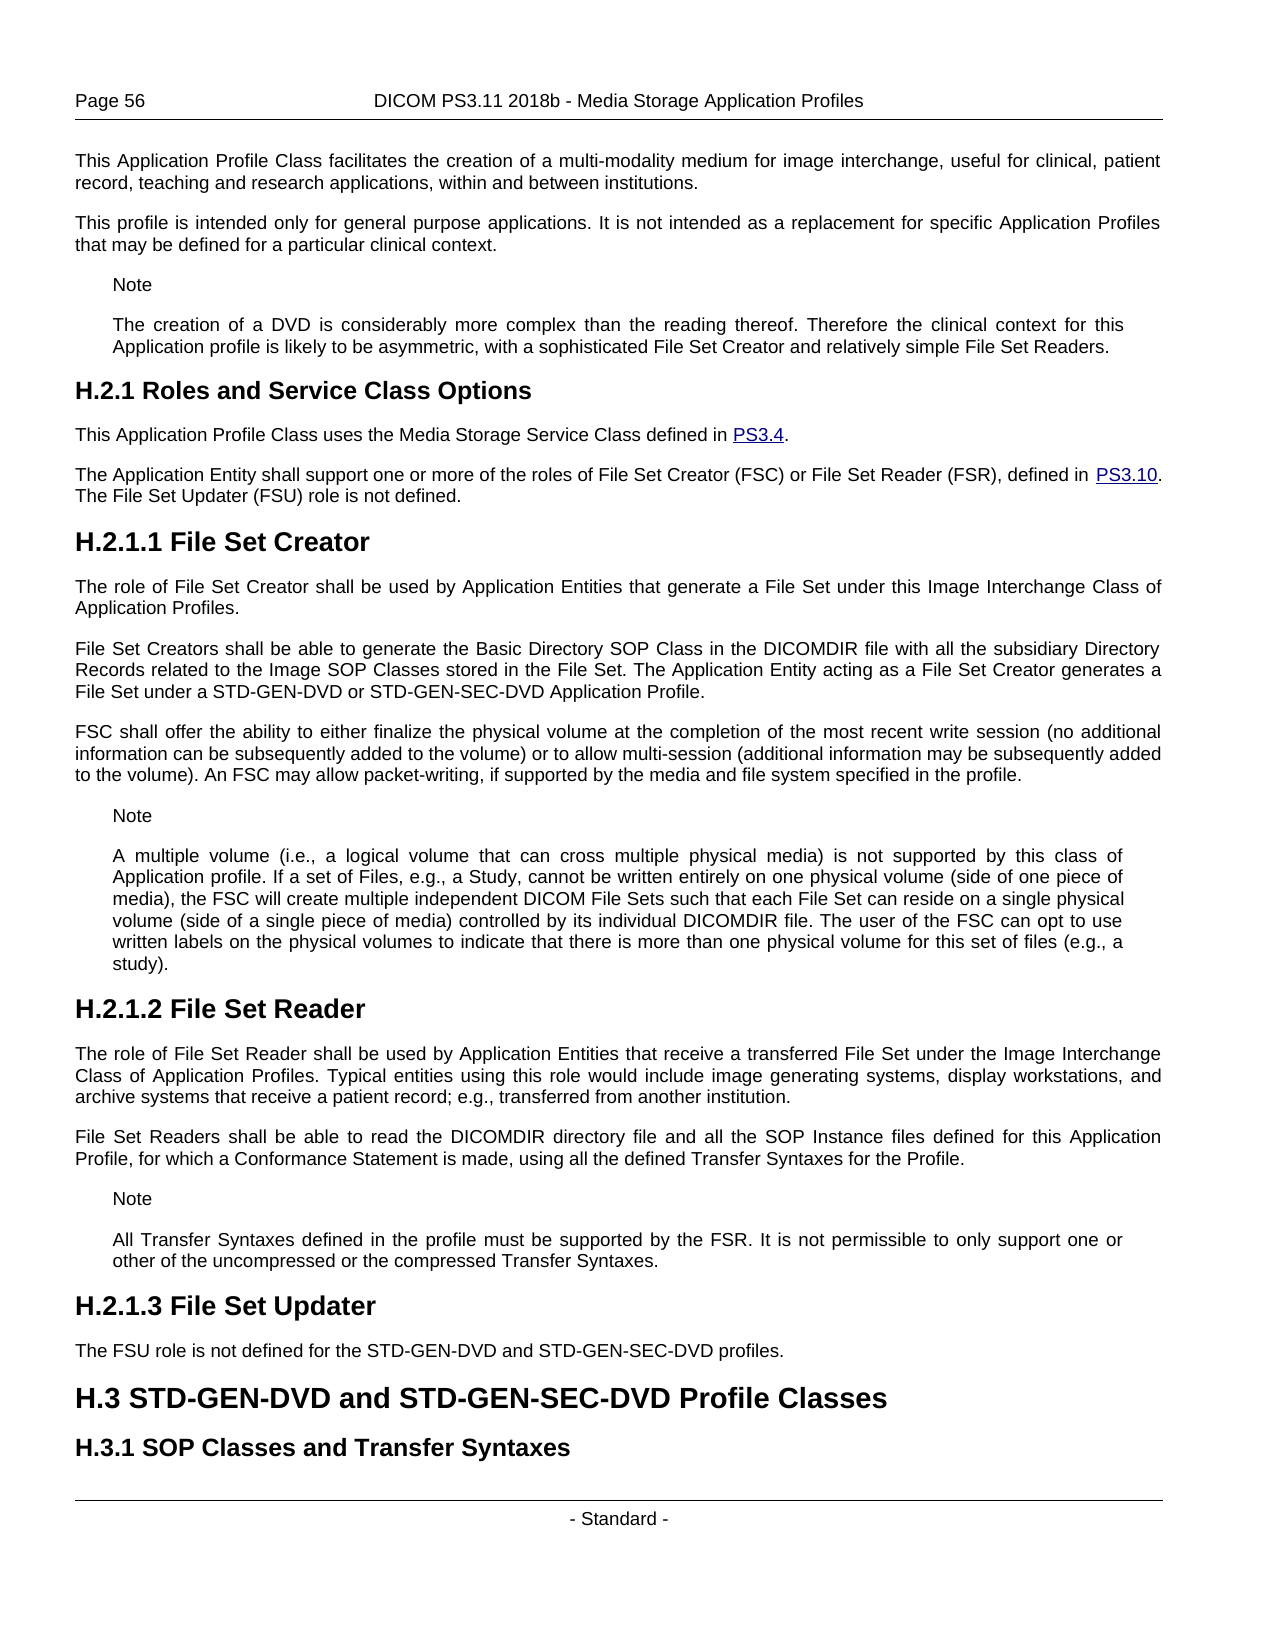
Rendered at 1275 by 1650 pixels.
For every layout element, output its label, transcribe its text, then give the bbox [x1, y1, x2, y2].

text This Application Profile Class facilitates the creation of a multi-modality medium for image interchange, useful for clinical, patient record, teaching and research applications, within and between institutions. [75, 150, 1162, 193]
text H.2.1.3 File Set Updater [75, 1290, 1162, 1322]
text H.2.1.1 File Set Creator [75, 526, 1162, 557]
text H.2.1 Roles and Service Class Options [75, 376, 1162, 405]
text All Transfer Syntaxes defined in the profile must be supported by the FSR. It is not permissible to only support one or other of the uncompressed or the compressed Transfer Syntaxes. [112, 1228, 1125, 1272]
text This Application Profile Class uses the Media Storage Service Class defined in PS3.4. [75, 423, 1162, 445]
text The Application Entity shall support one or more of the roles of File Set Creator (FSC) or File Set Reader (FSR), defined in PS3.10. The File Set Updater (FSU) role is not defined. [75, 464, 1162, 507]
text H.3.1 SOP Classes and Transfer Syntaxes [75, 1433, 1162, 1462]
text H.3 STD-GEN-DVD and STD-GEN-SEC-DVD Profile Classes [75, 1381, 1162, 1414]
text The creation of a DVD is considerably more complex than the reading thereof. Therefore the clinical context for this Application profile is likely to be asymmetric, with a sophisticated File Set Creator and relatively simple File Set Readers. [112, 314, 1125, 357]
text A multiple volume (i.e., a logical volume that can cross multiple physical media) is not supported by this class of Application profile. If a set of Files, e.g., a Study, cannot be written entirely on one physical volume (side of one piece of media), the FSC will create multiple independent DICOM File Sets such that each File Set can reside on a single physical volume (side of a single piece of media) controlled by its individual DICOMDIR file. The user of the FSC can opt to use written labels on the physical volumes to indicate that there is more than one physical volume for this set of files (e.g., a study). [112, 845, 1125, 974]
text The role of File Set Creator shall be used by Application Entities that generate a File Set under this Image Interchange Class of Application Profiles. [75, 576, 1162, 619]
text Note [112, 1188, 1125, 1210]
text File Set Readers shall be able to read the DICOMDIR directory file and all the SOP Instance files defined for this Application Profile, for which a Conformance Statement is made, using all the defined Transfer Syntaxes for the Profile. [75, 1126, 1162, 1169]
text The role of File Set Reader shall be used by Application Entities that receive a transferred File Set under the Image Interchange Class of Application Profiles. Typical entities using this role would include image generating systems, display workstations, and archive systems that receive a patient record; e.g., transferred from another institution. [75, 1043, 1162, 1107]
text H.2.1.2 File Set Reader [75, 993, 1162, 1024]
text This profile is intended only for general purpose applications. It is not intended as a replacement for specific Application Profiles that may be defined for a particular clinical context. [75, 212, 1162, 255]
text File Set Creators shall be able to generate the Basic Directory SOP Class in the DICOMDIR file with all the subsidiary Directory Records related to the Image SOP Classes stored in the File Set. The Application Entity acting as a File Set Creator generates a File Set under a STD-GEN-DVD or STD-GEN-SEC-DVD Application Profile. [75, 637, 1162, 702]
text FSC shall offer the ability to either finalize the physical volume at the completion of the most recent write session (no additional information can be subsequently added to the volume) or to allow multi-session (additional information may be subsequently added to the volume). An FSC may allow packet-writing, if supported by the media and file system specified in the profile. [75, 721, 1162, 786]
text Note [112, 274, 1125, 295]
text The FSU role is not defined for the STD-GEN-DVD and STD-GEN-SEC-DVD profiles. [75, 1340, 1162, 1362]
text Note [112, 804, 1125, 826]
